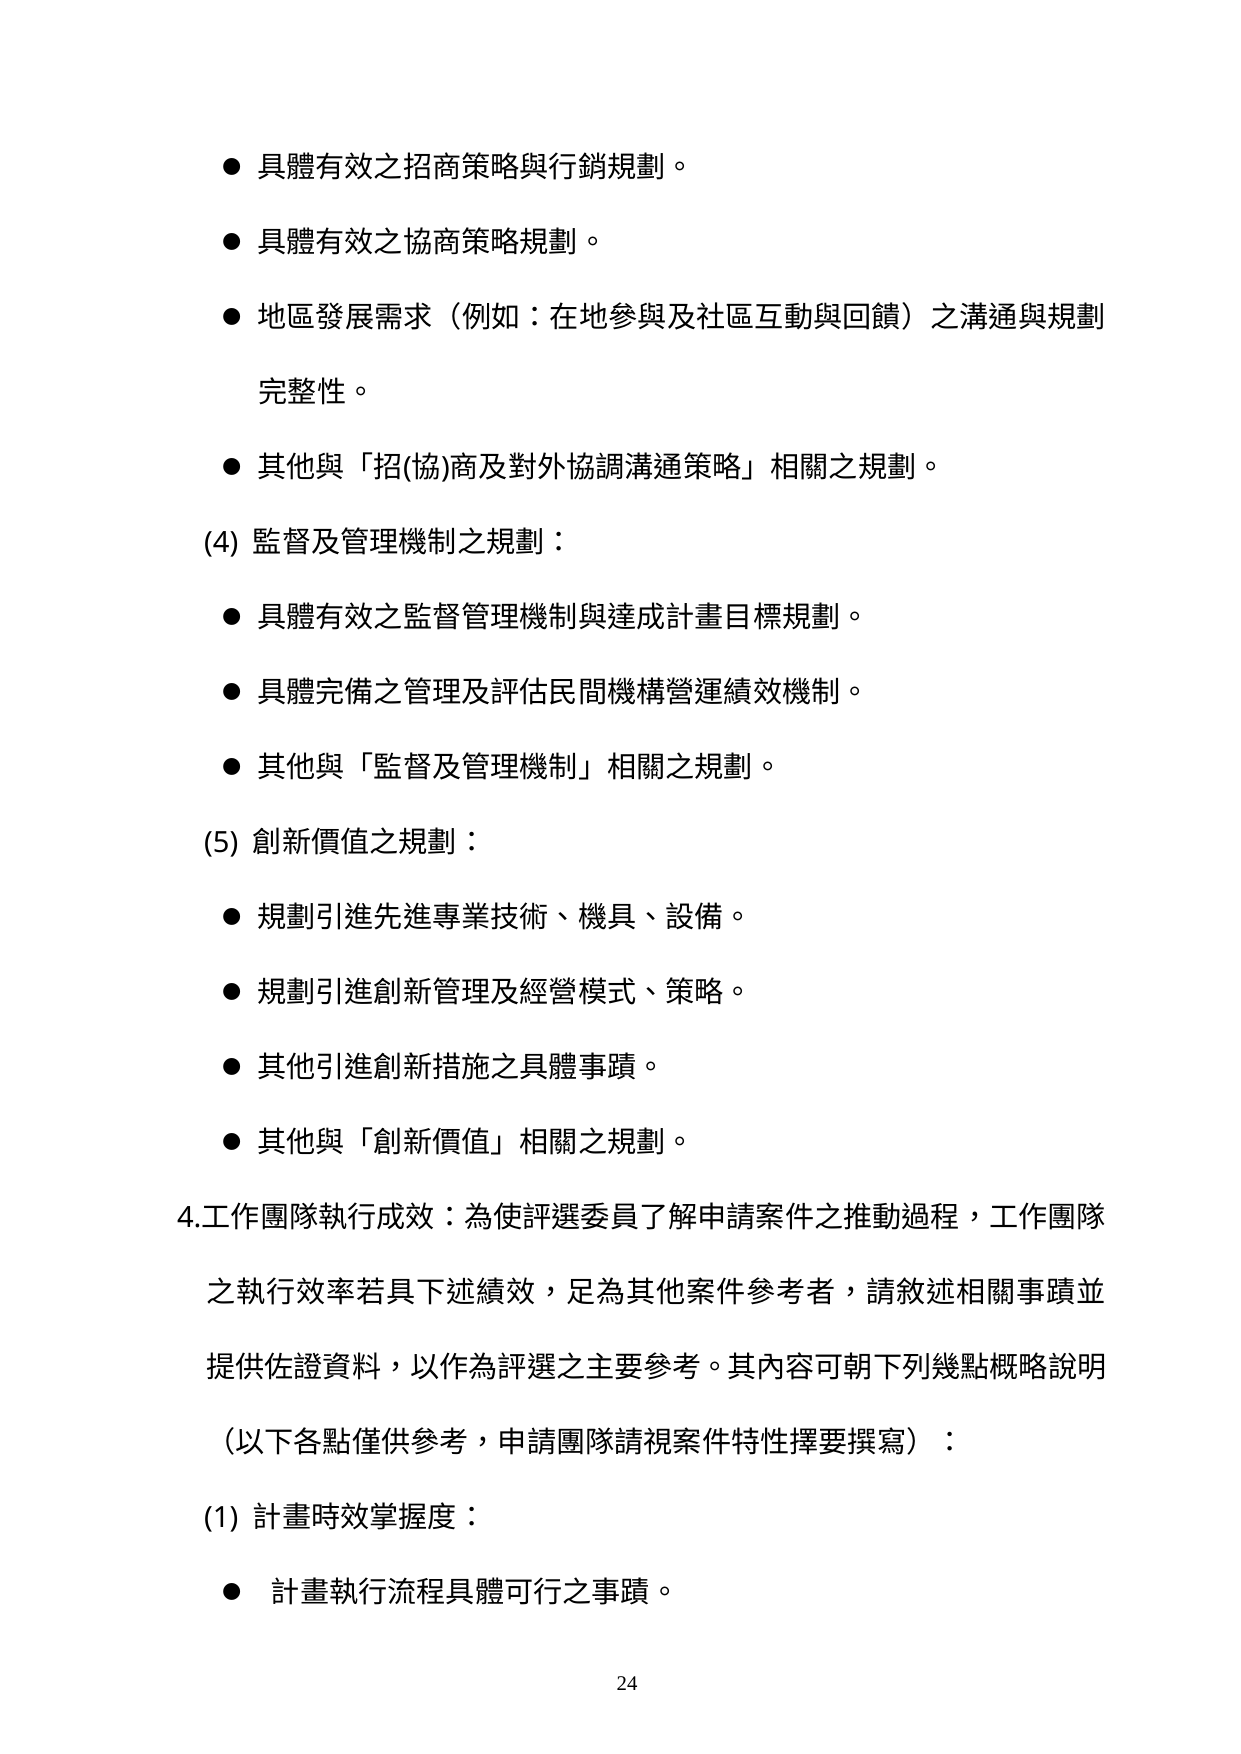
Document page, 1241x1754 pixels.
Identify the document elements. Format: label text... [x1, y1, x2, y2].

list 地區發展需求（例如：在地參與及社區互動與回饋）之溝通與規劃完整性。 [221, 277, 1106, 427]
list 具體有效之監督管理機制與達成計畫目標規劃。 [221, 577, 1106, 652]
text 4.工作團隊執行成效：為使評選委員了解申請案件之推動過程，工作團隊之執行效率若具下述績效，足為其他案件參考者，請敘述相關事蹟並提供佐證資料，以作為評選之主要參考。其內容可朝下列幾點概略說明（以下各點僅供參考，申請團隊請視案件特性擇要撰寫）： [177, 1177, 1106, 1477]
list 規劃引進先進專業技術、機具、設備。 [221, 877, 1106, 952]
list 規劃引進創新管理及經營模式、策略。 [221, 952, 1106, 1027]
list 其他引進創新措施之具體事蹟。 [221, 1027, 1106, 1102]
list 具體完備之管理及評估民間機構營運績效機制。 [221, 652, 1106, 727]
list 其他與「監督及管理機制」相關之規劃。 [221, 727, 1106, 802]
list 其他與「招(協)商及對外協調溝通策略」相關之規劃。 [221, 427, 1106, 502]
list 監督及管理機制之規劃： [204, 502, 1106, 577]
list 具體有效之協商策略規劃。 [221, 202, 1106, 277]
list 具體有效之招商策略與行銷規劃。 [221, 127, 1106, 202]
list 計畫執行流程具體可行之事蹟。 [221, 1552, 1106, 1627]
list 其他與「創新價值」相關之規劃。 [221, 1102, 1106, 1177]
list 計畫時效掌握度： [204, 1477, 1106, 1552]
list 創新價值之規劃： [204, 802, 1106, 877]
